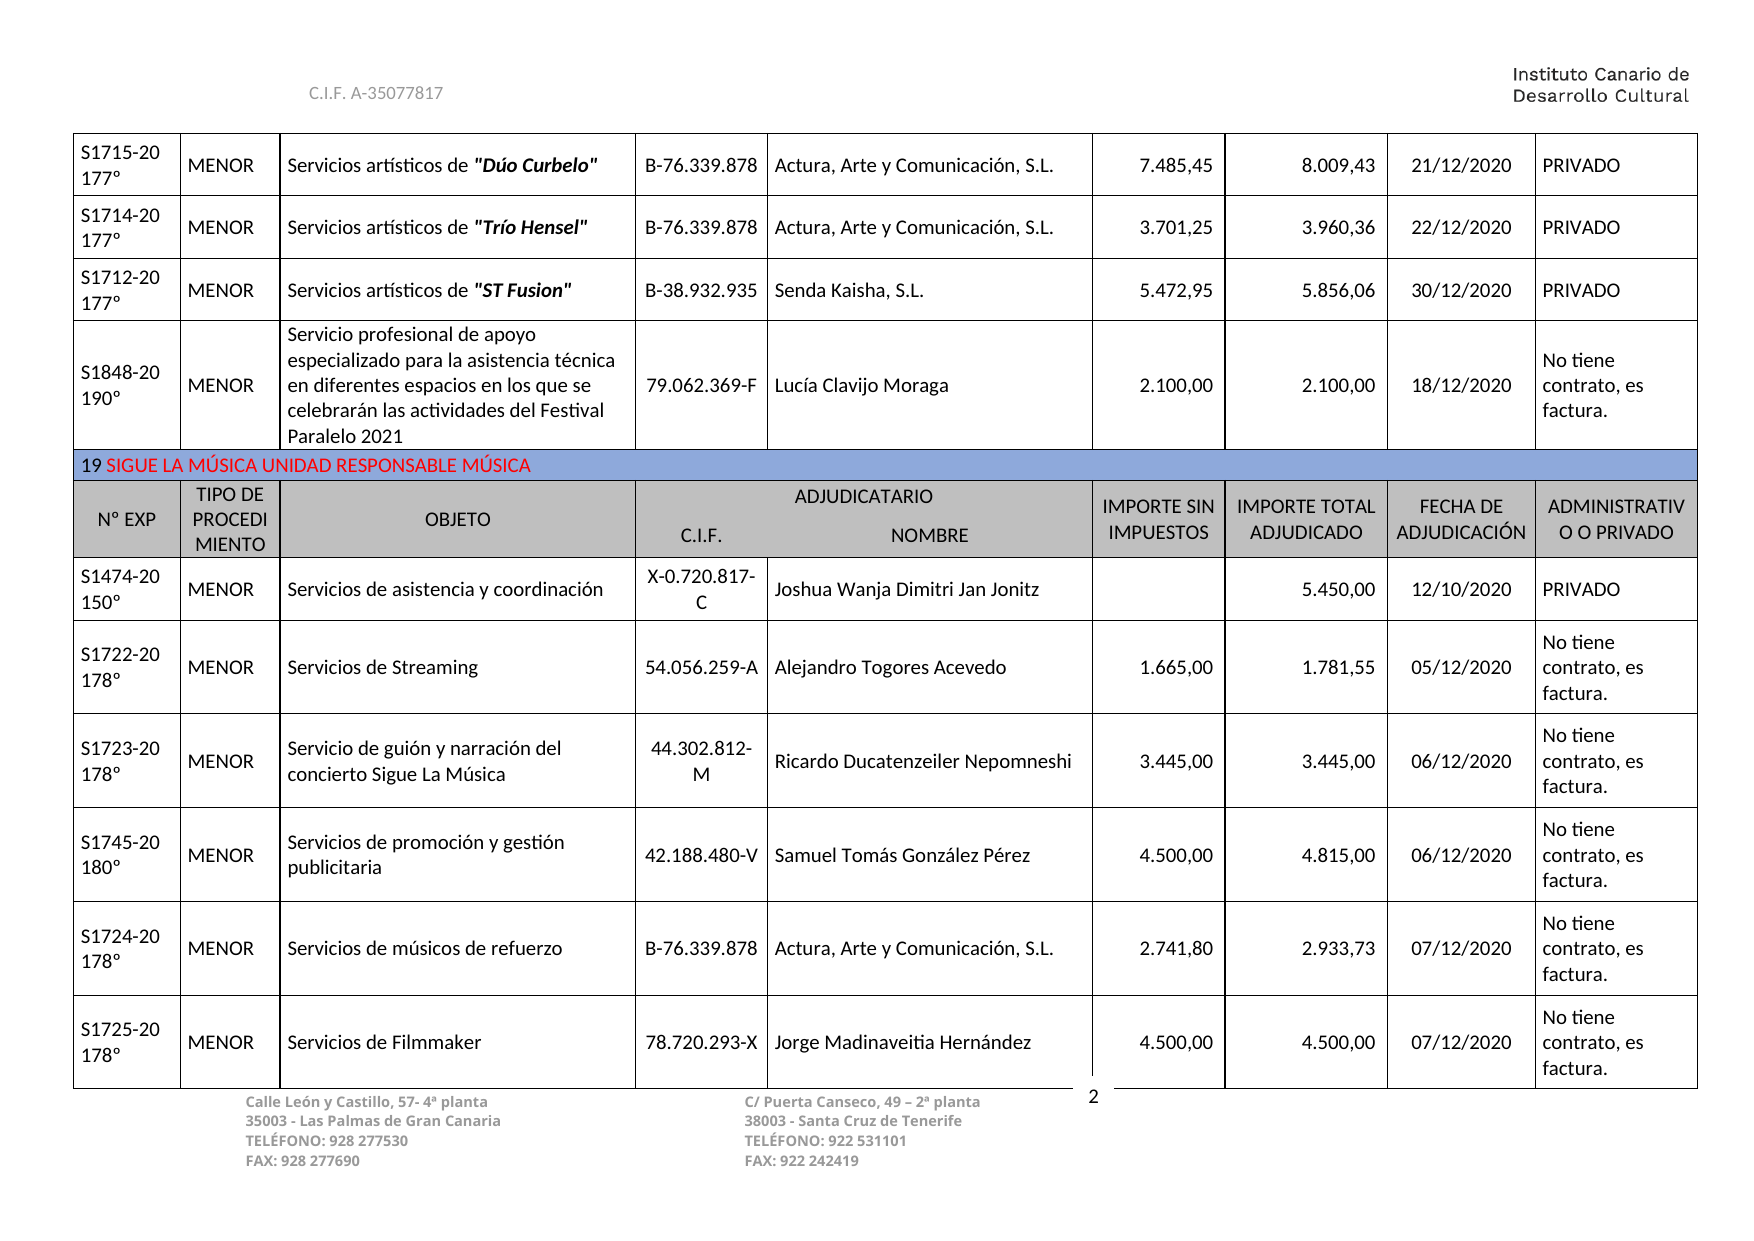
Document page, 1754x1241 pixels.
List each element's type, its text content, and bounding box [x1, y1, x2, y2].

table_cell Servicios artísticos de "Dúo Curbelo" [281, 134, 635, 195]
table_cell PRIVADO [1536, 558, 1697, 619]
table_cell S1712-20 177º [74, 259, 180, 320]
table_cell Senda Kaisha, S.L. [768, 259, 1092, 320]
table_cell S1715-20 177º [74, 134, 180, 195]
table_cell MENOR [181, 714, 279, 807]
table_cell 4.500,00 [1093, 808, 1224, 901]
table_cell Jorge Madinaveitia Hernández [768, 996, 1092, 1088]
table_cell Servicios de promoción y gestión publicitaria [281, 808, 635, 901]
table_cell MENOR [181, 808, 279, 901]
table_cell MENOR [181, 196, 279, 258]
table_cell 4.815,00 [1226, 808, 1387, 901]
table_cell Lucía Clavijo Moraga [768, 321, 1092, 448]
table_cell 30/12/2020 [1388, 259, 1535, 320]
table_cell S1722-20 178º [74, 621, 180, 713]
table_cell Samuel Tomás González Pérez [768, 808, 1092, 901]
table_cell 78.720.293-X [636, 996, 767, 1088]
table_cell 2.100,00 [1093, 321, 1224, 448]
table_cell No tiene contrato, es factura. [1536, 714, 1697, 807]
table_cell MENOR [181, 902, 279, 994]
table_cell No tiene contrato, es factura. [1536, 321, 1697, 448]
table_cell 12/10/2020 [1388, 558, 1535, 619]
table_cell S1474-20 150º [74, 558, 180, 619]
table_cell 22/12/2020 [1388, 196, 1535, 258]
table_cell 3.445,00 [1226, 714, 1387, 807]
table_cell 07/12/2020 [1388, 902, 1535, 994]
table_cell Nº EXP [74, 481, 180, 557]
table_cell TIPO DE PROCEDIMIENTO [181, 481, 279, 557]
table_cell Ricardo Ducatenzeiler Nepomneshi [768, 714, 1092, 807]
table_cell B-76.339.878 [636, 134, 767, 195]
table_cell Servicio profesional de apoyo especializado para la asistencia técnica en diferentes espacios en los que se celebrarán las actividades del Festival Paralelo 2021 [281, 321, 635, 448]
table_cell 21/12/2020 [1388, 134, 1535, 195]
table_cell Servicios de Streaming [281, 621, 635, 713]
table_cell 06/12/2020 [1388, 808, 1535, 901]
table_cell 4.500,00 [1093, 996, 1224, 1088]
table_cell MENOR [181, 259, 279, 320]
table_cell Servicio de guión y narración del concierto Sigue La Música [281, 714, 635, 807]
table_cell IMPORTE SIN IMPUESTOS [1093, 481, 1224, 557]
table_cell 07/12/2020 [1388, 996, 1535, 1088]
table_cell 05/12/2020 [1388, 621, 1535, 713]
table_cell B-76.339.878 [636, 902, 767, 994]
table_cell MENOR [181, 558, 279, 619]
table_cell 42.188.480-V [636, 808, 767, 901]
table_cell C.I.F. [636, 511, 767, 557]
table_cell [1093, 558, 1224, 619]
table_cell B-76.339.878 [636, 196, 767, 258]
table_cell No tiene contrato, es factura. [1536, 996, 1697, 1088]
table_cell Actura, Arte y Comunicación, S.L. [768, 196, 1092, 258]
table_cell 79.062.369-F [636, 321, 767, 448]
table_cell MENOR [181, 134, 279, 195]
table_cell S1724-20 178º [74, 902, 180, 994]
table_cell NOMBRE [767, 511, 1092, 557]
table_cell MENOR [181, 996, 279, 1088]
table_cell 06/12/2020 [1388, 714, 1535, 807]
table_cell PRIVADO [1536, 259, 1697, 320]
table_cell S1745-20 180º [74, 808, 180, 901]
table_cell 54.056.259-A [636, 621, 767, 713]
table_cell S1714-20 177º [74, 196, 180, 258]
table_cell ADMINISTRATIVO O PRIVADO [1536, 481, 1697, 557]
table_cell No tiene contrato, es factura. [1536, 808, 1697, 901]
table_cell 19 SIGUE LA MÚSICA UNIDAD RESPONSABLE MÚSICA [74, 450, 1697, 480]
table_cell 44.302.812-M [636, 714, 767, 807]
table_cell Actura, Arte y Comunicación, S.L. [768, 134, 1092, 195]
table_cell Servicios de músicos de refuerzo [281, 902, 635, 994]
table_cell S1723-20 178º [74, 714, 180, 807]
table_cell FECHA DE ADJUDICACIÓN [1388, 481, 1535, 557]
table_cell B-38.932.935 [636, 259, 767, 320]
table_cell X-0.720.817-C [636, 558, 767, 619]
table_cell 5.450,00 [1226, 558, 1387, 619]
table_cell 4.500,00 [1226, 996, 1387, 1088]
table_cell 7.485,45 [1093, 134, 1224, 195]
table_cell Joshua Wanja Dimitri Jan Jonitz [768, 558, 1092, 619]
table_cell 18/12/2020 [1388, 321, 1535, 448]
table_cell 8.009,43 [1226, 134, 1387, 195]
table_cell ADJUDICATARIO [636, 481, 1092, 511]
table_cell 2.100,00 [1226, 321, 1387, 448]
table_cell 3.701,25 [1093, 196, 1224, 258]
table_cell No tiene contrato, es factura. [1536, 902, 1697, 994]
table_cell Servicios artísticos de "Trío Hensel" [281, 196, 635, 258]
table_cell IMPORTE TOTAL ADJUDICADO [1226, 481, 1387, 557]
table_cell Actura, Arte y Comunicación, S.L. [768, 902, 1092, 994]
table_cell PRIVADO [1536, 134, 1697, 195]
table_cell Servicios artísticos de "ST Fusion" [281, 259, 635, 320]
table_cell OBJETO [281, 481, 635, 557]
table_cell S1725-20 178º [74, 996, 180, 1088]
table_cell Servicios de asistencia y coordinación [281, 558, 635, 619]
table_cell 5.856,06 [1226, 259, 1387, 320]
table_cell 3.960,36 [1226, 196, 1387, 258]
table_cell 3.445,00 [1093, 714, 1224, 807]
table_cell S1848-20 190º [74, 321, 180, 448]
table_cell Alejandro Togores Acevedo [768, 621, 1092, 713]
table_cell PRIVADO [1536, 196, 1697, 258]
table_cell Servicios de Filmmaker [281, 996, 635, 1088]
table_cell 5.472,95 [1093, 259, 1224, 320]
table_cell MENOR [181, 321, 279, 448]
table_cell 2.741,80 [1093, 902, 1224, 994]
table_cell 2.933,73 [1226, 902, 1387, 994]
table_cell 1.665,00 [1093, 621, 1224, 713]
table_cell 1.781,55 [1226, 621, 1387, 713]
table_cell No tiene contrato, es factura. [1536, 621, 1697, 713]
table_cell MENOR [181, 621, 279, 713]
